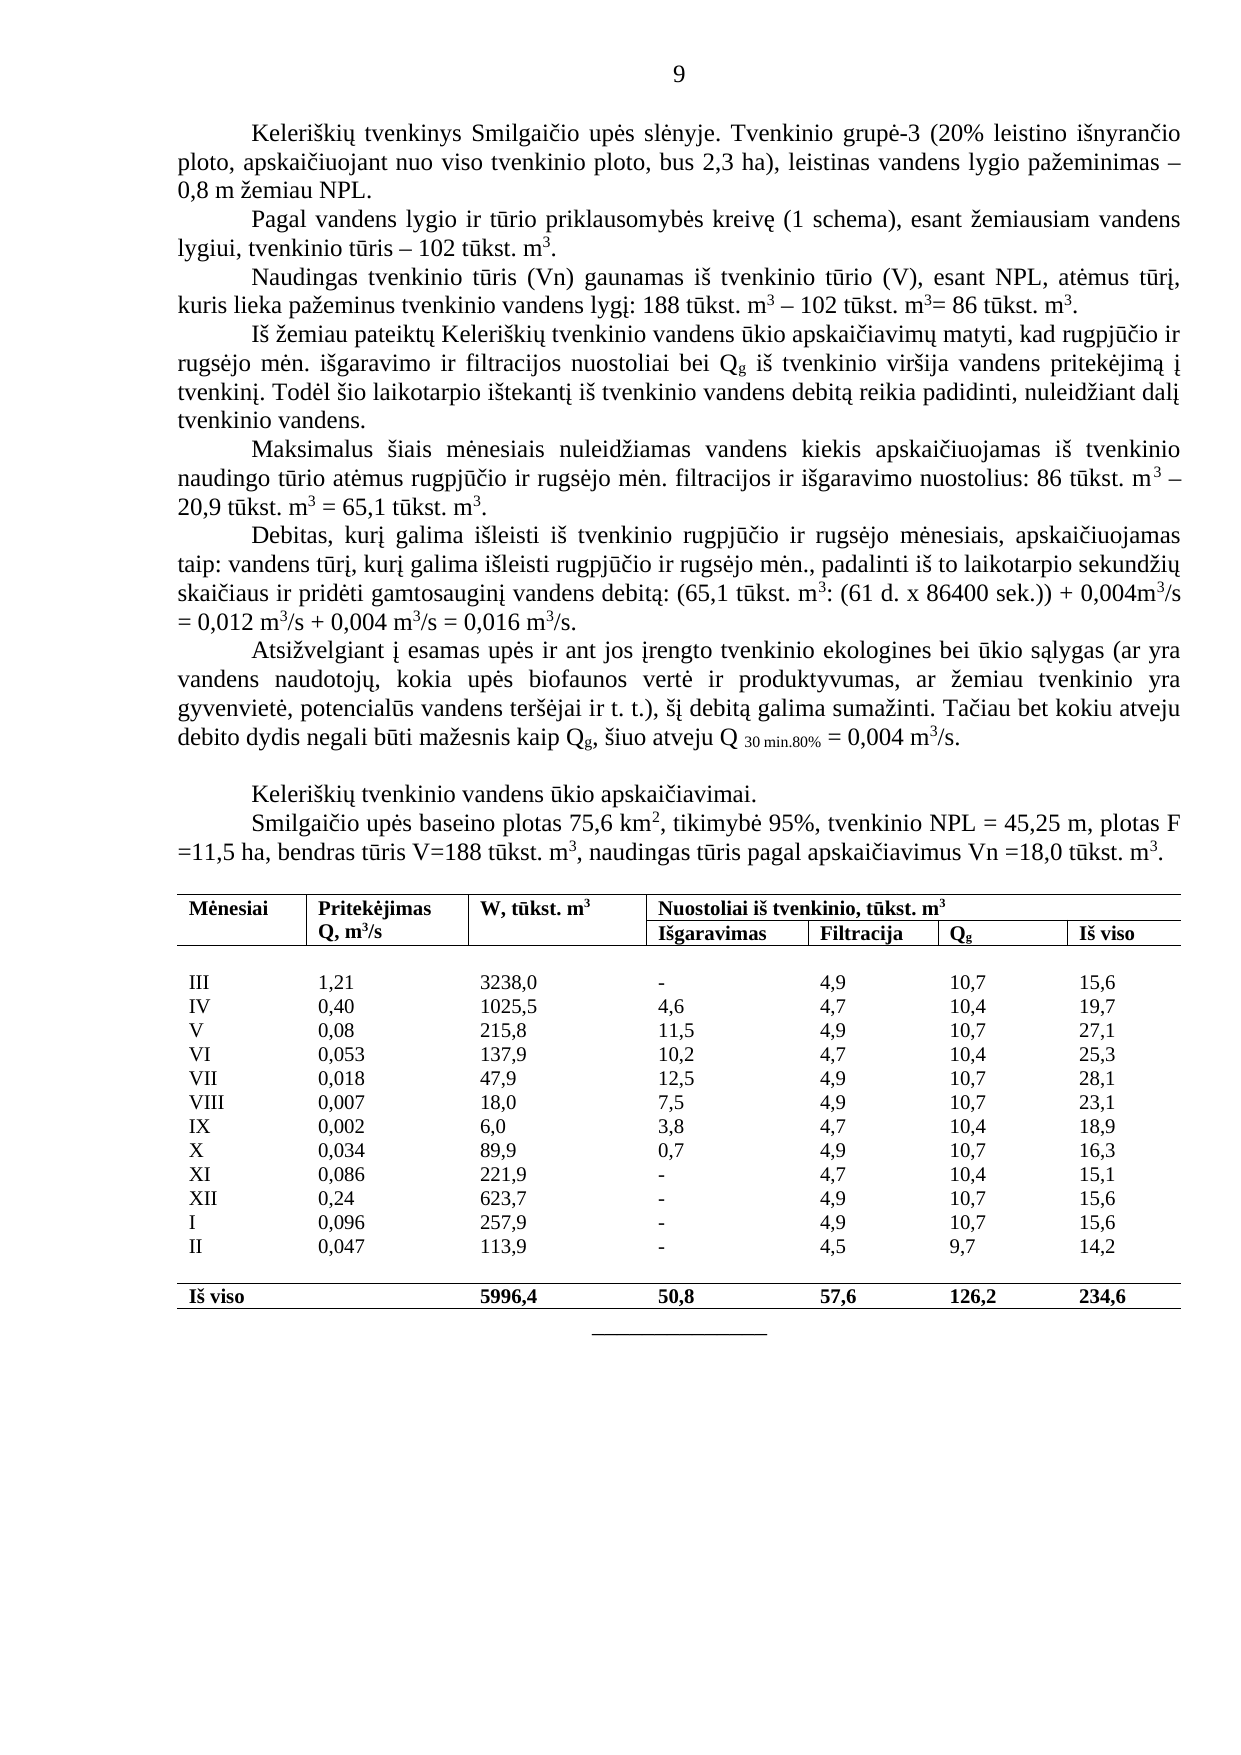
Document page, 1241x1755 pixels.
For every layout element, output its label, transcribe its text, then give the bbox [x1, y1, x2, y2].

table_cell [809, 1259, 938, 1282]
table_cell 4,9 [809, 1066, 938, 1090]
table_cell Qg [939, 921, 1067, 944]
table_cell 4,9 [809, 1090, 938, 1114]
table_cell 0,053 [307, 1042, 468, 1066]
table_cell VII [177, 1066, 307, 1090]
table_cell IV [177, 994, 307, 1018]
table_cell 10,7 [938, 1018, 1068, 1042]
table_cell IX [177, 1114, 307, 1138]
table_cell 3238,0 [469, 970, 647, 994]
text Debitas, kurį galima išleisti iš tvenkinio rugpjūčio ir rugsėjo mėnesiais, apskaičiuojamas taip: vandens tūrį, kurį galima išleisti rugpjūčio ir rugsėjo mėn., padalinti iš to laikotarpio sekundžių skaičiaus ir pridėti gamtosauginį vandens debitą: (65,1 tūkst. m3: (61 d. x 86400 sek.)) + 0,004m3/s = 0,012 m3/s + 0,004 m3/s = 0,016 m3/s. [177, 521, 1181, 636]
table_cell 15,6 [1068, 1186, 1181, 1210]
text Maksimalus šiais mėnesiais nuleidžiamas vandens kiekis apskaičiuojamas iš tvenkinio naudingo tūrio atėmus rugpjūčio ir rugsėjo mėn. filtracijos ir išgaravimo nuostolius: 86 tūkst. m3 – 20,9 tūkst. m3 = 65,1 tūkst. m3. [177, 434, 1181, 521]
table_cell 16,3 [1068, 1138, 1181, 1162]
table_header Pritekėjimas Q, m3/s [307, 895, 468, 944]
table_cell XII [177, 1186, 307, 1210]
table_cell 5996,4 [469, 1284, 647, 1308]
table_header Nuostoliai iš tvenkinio, tūkst. m3 [647, 895, 1181, 919]
table_cell 4,7 [809, 1042, 938, 1066]
table_cell - [647, 1210, 808, 1234]
table_cell 10,7 [938, 1090, 1068, 1114]
table_cell - [647, 1234, 808, 1258]
table_cell [1068, 1259, 1181, 1282]
table_cell 4,7 [809, 994, 938, 1018]
table_cell 28,1 [1068, 1066, 1181, 1090]
table_cell 257,9 [469, 1210, 647, 1234]
table_cell 113,9 [469, 1234, 647, 1258]
table_cell 0,007 [307, 1090, 468, 1114]
table_cell 27,1 [1068, 1018, 1181, 1042]
table_cell 10,7 [938, 1210, 1068, 1234]
table_cell 11,5 [647, 1018, 808, 1042]
table_cell 10,7 [938, 1186, 1068, 1210]
table_cell 4,9 [809, 1186, 938, 1210]
table_cell 10,4 [938, 1162, 1068, 1186]
table_cell 47,9 [469, 1066, 647, 1090]
table_cell [307, 946, 468, 970]
table_cell [469, 1259, 647, 1282]
table_cell 57,6 [809, 1284, 938, 1308]
table_cell 15,6 [1068, 1210, 1181, 1234]
table_cell I [177, 1210, 307, 1234]
table_cell 4,9 [809, 1210, 938, 1234]
table_cell 89,9 [469, 1138, 647, 1162]
table_cell 18,9 [1068, 1114, 1181, 1138]
table_cell 6,0 [469, 1114, 647, 1138]
table_cell [647, 946, 808, 970]
table_cell 0,018 [307, 1066, 468, 1090]
table_cell 221,9 [469, 1162, 647, 1186]
table_cell 12,5 [647, 1066, 808, 1090]
text Iš žemiau pateiktų Keleriškių tvenkinio vandens ūkio apskaičiavimų matyti, kad rugpjūčio ir rugsėjo mėn. išgaravimo ir filtracijos nuostoliai bei Qg iš tvenkinio viršija vandens pritekėjimą į tvenkinį. Todėl šio laikotarpio ištekantį iš tvenkinio vandens debitą reikia padidinti, nuleidžiant dalį tvenkinio vandens. [177, 319, 1181, 434]
table_cell [1068, 946, 1181, 970]
table_cell X [177, 1138, 307, 1162]
table_cell 0,002 [307, 1114, 468, 1138]
table_cell 0,047 [307, 1234, 468, 1258]
table_cell [177, 1259, 307, 1282]
table_cell Iš viso [177, 1284, 307, 1308]
table_cell 0,40 [307, 994, 468, 1018]
table_cell 10,4 [938, 994, 1068, 1018]
table_cell 4,7 [809, 1162, 938, 1186]
table_cell 234,6 [1068, 1284, 1181, 1308]
table_cell 215,8 [469, 1018, 647, 1042]
table_cell 15,1 [1068, 1162, 1181, 1186]
table_cell 623,7 [469, 1186, 647, 1210]
table_cell V [177, 1018, 307, 1042]
table_cell [938, 946, 1068, 970]
table_cell - [647, 1162, 808, 1186]
table_cell [469, 946, 647, 970]
table_cell 0,08 [307, 1018, 468, 1042]
table_cell 4,7 [809, 1114, 938, 1138]
table_cell 0,096 [307, 1210, 468, 1234]
table_cell 14,2 [1068, 1234, 1181, 1258]
table_cell 4,6 [647, 994, 808, 1018]
text Pagal vandens lygio ir tūrio priklausomybės kreivę (1 schema), esant žemiausiam vandens lygiui, tvenkinio tūris – 102 tūkst. m3. [177, 204, 1181, 262]
table_cell VI [177, 1042, 307, 1066]
table_cell [307, 1284, 468, 1308]
table_cell 25,3 [1068, 1042, 1181, 1066]
table_header Mėnesiai [177, 895, 306, 944]
text Keleriškių tvenkinio vandens ūkio apskaičiavimai. [177, 779, 1181, 808]
table_cell 3,8 [647, 1114, 808, 1138]
table_cell 0,7 [647, 1138, 808, 1162]
table_cell III [177, 970, 307, 994]
table_cell 10,7 [938, 970, 1068, 994]
table_cell 10,4 [938, 1114, 1068, 1138]
table_cell 4,9 [809, 1018, 938, 1042]
table_cell [307, 1259, 468, 1282]
table_cell 10,7 [938, 1138, 1068, 1162]
table_cell [809, 946, 938, 970]
table_cell 7,5 [647, 1090, 808, 1114]
table_cell VIII [177, 1090, 307, 1114]
table_cell 0,086 [307, 1162, 468, 1186]
table_header W, tūkst. m3 [469, 895, 646, 944]
text ______________ [177, 1309, 1181, 1337]
table_cell Filtracija [809, 921, 938, 944]
table_cell 137,9 [469, 1042, 647, 1066]
table_cell 0,034 [307, 1138, 468, 1162]
table_cell XI [177, 1162, 307, 1186]
table_cell 4,5 [809, 1234, 938, 1258]
table_cell 10,7 [938, 1066, 1068, 1090]
table_cell 4,9 [809, 1138, 938, 1162]
table_cell 10,2 [647, 1042, 808, 1066]
table_cell 4,9 [809, 970, 938, 994]
table_cell [177, 946, 307, 970]
text Naudingas tvenkinio tūris (Vn) gaunamas iš tvenkinio tūrio (V), esant NPL, atėmus tūrį, kuris lieka pažeminus tvenkinio vandens lygį: 188 tūkst. m3 – 102 tūkst. m3= 86 tūkst. m3. [177, 262, 1181, 319]
table_cell 0,24 [307, 1186, 468, 1210]
table_cell II [177, 1234, 307, 1258]
table_cell 23,1 [1068, 1090, 1181, 1114]
table_cell 19,7 [1068, 994, 1181, 1018]
table_cell 50,8 [647, 1284, 808, 1308]
text Keleriškių tvenkinys Smilgaičio upės slėnyje. Tvenkinio grupė-3 (20% leistino išnyrančio ploto, apskaičiuojant nuo viso tvenkinio ploto, bus 2,3 ha), leistinas vandens lygio pažeminimas – 0,8 m žemiau NPL. [177, 118, 1181, 204]
table_cell - [647, 970, 808, 994]
table_cell 1,21 [307, 970, 468, 994]
table_cell Iš viso [1068, 921, 1181, 944]
text Smilgaičio upės baseino plotas 75,6 km2, tikimybė 95%, tvenkinio NPL = 45,25 m, plotas F =11,5 ha, bendras tūris V=188 tūkst. m3, naudingas tūris pagal apskaičiavimus Vn =18,0 tūkst. m3. [177, 808, 1181, 866]
table_cell 10,4 [938, 1042, 1068, 1066]
table_cell [647, 1259, 808, 1282]
table_cell - [647, 1186, 808, 1210]
table_cell 126,2 [938, 1284, 1068, 1308]
table_cell Išgaravimas [647, 921, 808, 944]
table_cell 9,7 [938, 1234, 1068, 1258]
table_cell 1025,5 [469, 994, 647, 1018]
table_cell 15,6 [1068, 970, 1181, 994]
table_cell 18,0 [469, 1090, 647, 1114]
table_cell [938, 1259, 1068, 1282]
text Atsižvelgiant į esamas upės ir ant jos įrengto tvenkinio ekologines bei ūkio sąlygas (ar yra vandens naudotojų, kokia upės biofaunos vertė ir produktyvumas, ar žemiau tvenkinio yra gyvenvietė, potencialūs vandens teršėjai ir t. t.), šį debitą galima sumažinti. Tačiau bet kokiu atveju debito dydis negali būti mažesnis kaip Qg, šiuo atveju Q 30 min.80% = 0,004 m3/s. [177, 636, 1181, 751]
